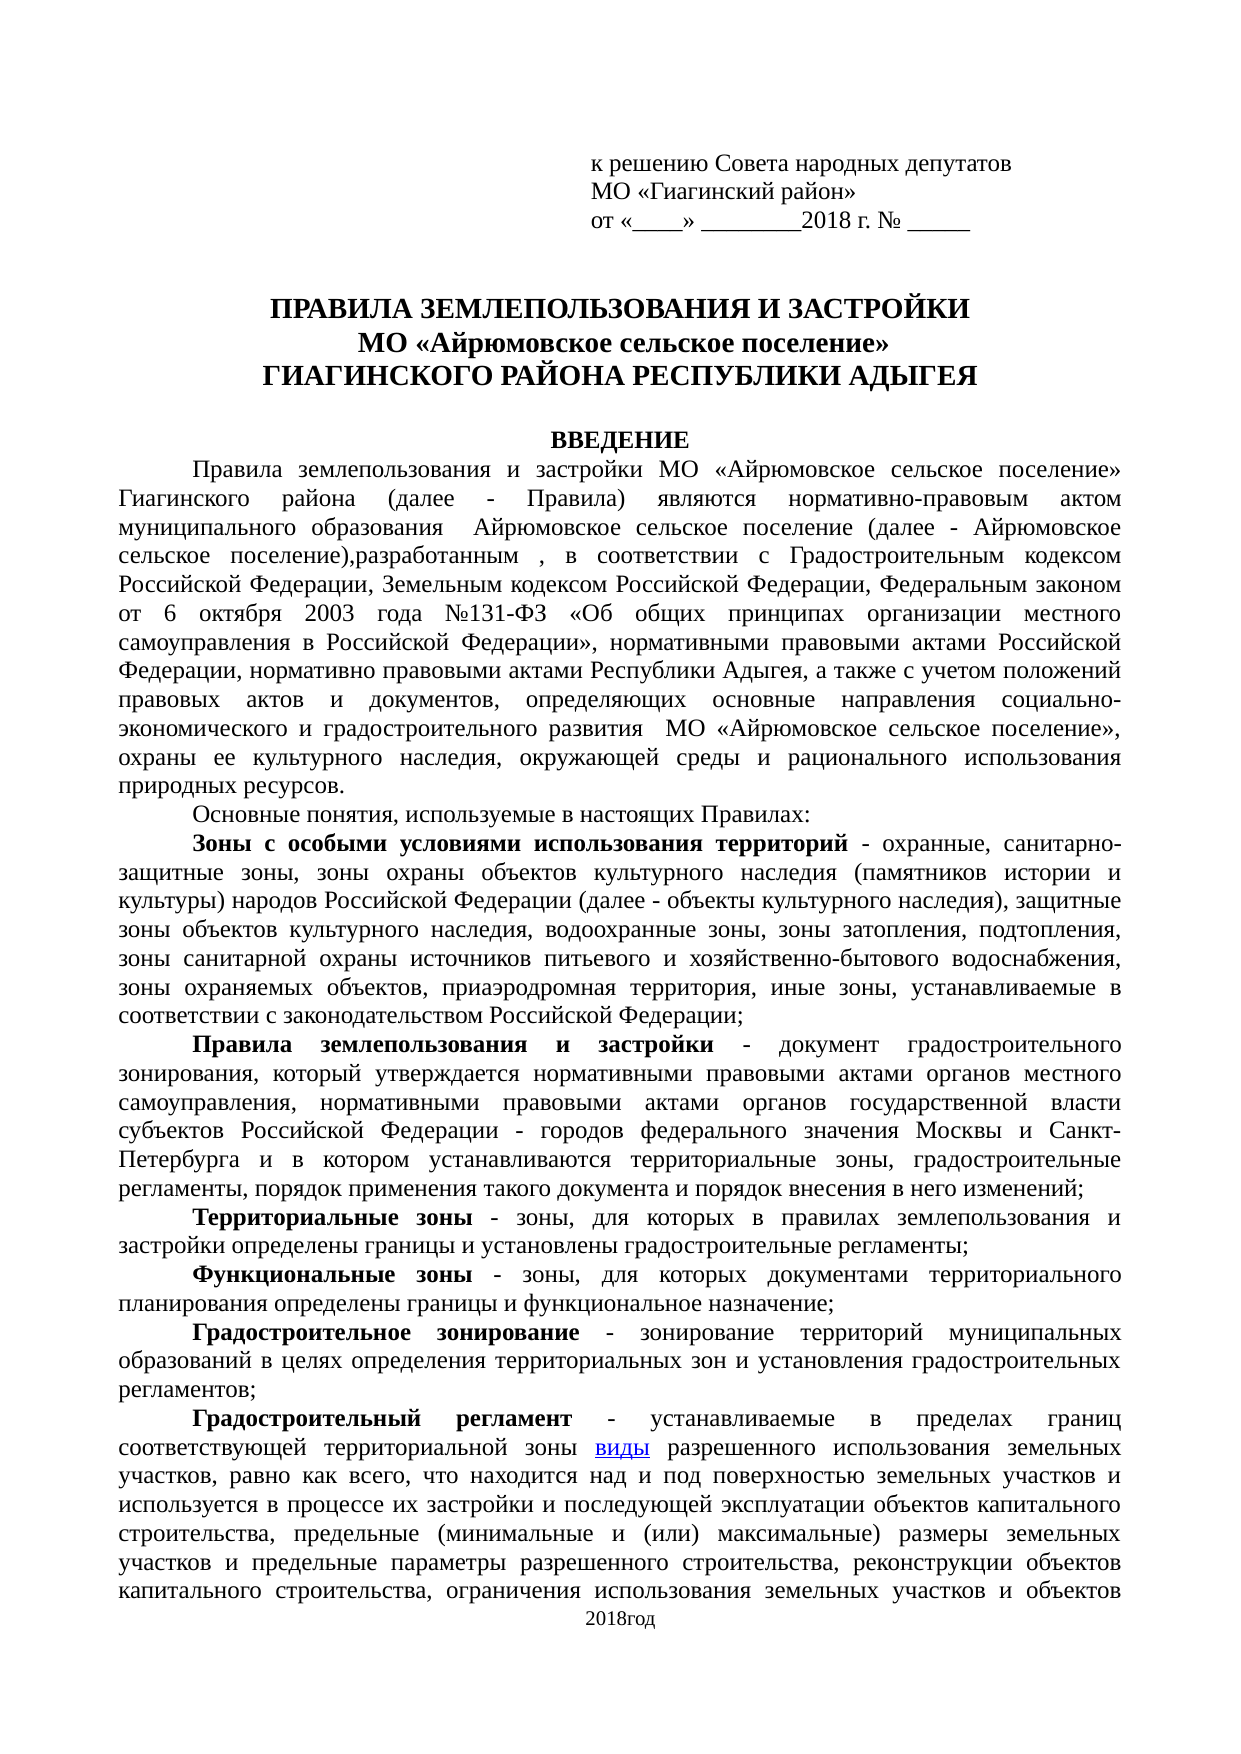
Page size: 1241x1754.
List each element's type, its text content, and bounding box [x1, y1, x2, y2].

text Основные понятия, используемые в настоящих Правилах: [118, 799, 1122, 828]
text Правила землепользования и застройки - документ градостроительного зонирования, который утверждается нормативными правовыми актами органов местного самоуправления, нормативными правовыми актами органов государственной власти субъектов Российской Федерации - городов федерального значения Москвы и Санкт-Петербурга и в котором устанавливаются территориальные зоны, градостроительные регламенты, порядок применения такого документа и порядок внесения в него изменений; [118, 1029, 1122, 1202]
text Зоны с особыми условиями использования территорий - охранные, санитарно-защитные зоны, зоны охраны объектов культурного наследия (памятников истории и культуры) народов Российской Федерации (далее - объекты культурного наследия), защитные зоны объектов культурного наследия, водоохранные зоны, зоны затопления, подтопления, зоны санитарной охраны источников питьевого и хозяйственно-бытового водоснабжения, зоны охраняемых объектов, приаэродромная территория, иные зоны, устанавливаемые в соответствии с законодательством Российской Федерации; [118, 828, 1122, 1029]
text к решению Совета народных депутатов [118, 148, 1122, 176]
text Градостроительный регламент - устанавливаемые в пределах границ соответствующей территориальной зоны виды разрешенного использования земельных участков, равно как всего, что находится над и под поверхностью земельных участков и используется в процессе их застройки и последующей эксплуатации объектов капитального строительства, предельные (минимальные и (или) максимальные) размеры земельных участков и предельные параметры разрешенного строительства, реконструкции объектов капитального строительства, ограничения использования земельных участков и объектов [118, 1403, 1122, 1604]
text Градостроительное зонирование - зонирование территорий муниципальных образований в целях определения территориальных зон и установления градостроительных регламентов; [118, 1317, 1122, 1403]
text Территориальные зоны - зоны, для которых в правилах землепользования и застройки определены границы и установлены градостроительные регламенты; [118, 1202, 1122, 1259]
text от «____» ________2018 г. № _____ [118, 205, 1122, 234]
text ГИАГИНСКОГО РАЙОНА РЕСПУБЛИКИ АДЫГЕЯ [118, 358, 1122, 392]
text Функциональные зоны - зоны, для которых документами территориального планирования определены границы и функциональное назначение; [118, 1259, 1122, 1317]
text Правила землепользования и застройки МО «Айрюмовское сельское поселение» Гиагинского района (далее - Правила) являются нормативно-правовым актом муниципального образования Айрюмовское сельское поселение (далее - Айрюмовское сельское поселение),разработанным , в соответствии с Градостроительным кодексом Российской Федерации, Земельным кодексом Российской Федерации, Федеральным законом от 6 октября 2003 года №131-ФЗ «Об общих принципах организации местного самоуправления в Российской Федерации», нормативными правовыми актами Российской Федерации, нормативно правовыми актами Республики Адыгея, а также с учетом положений правовых актов и документов, определяющих основные направления социально-экономического и градостроительного развития МО «Айрюмовское сельское поселение», охраны ее культурного наследия, окружающей среды и рационального использования природных ресурсов. [118, 454, 1122, 799]
text ВВЕДЕНИЕ [118, 426, 1122, 454]
text ПРАВИЛА ЗЕМЛЕПОЛЬЗОВАНИЯ И ЗАСТРОЙКИ [118, 291, 1122, 325]
text МО «Гиагинский район» [118, 176, 1122, 205]
text МО «Айрюмовское сельское поселение» [118, 325, 1122, 358]
